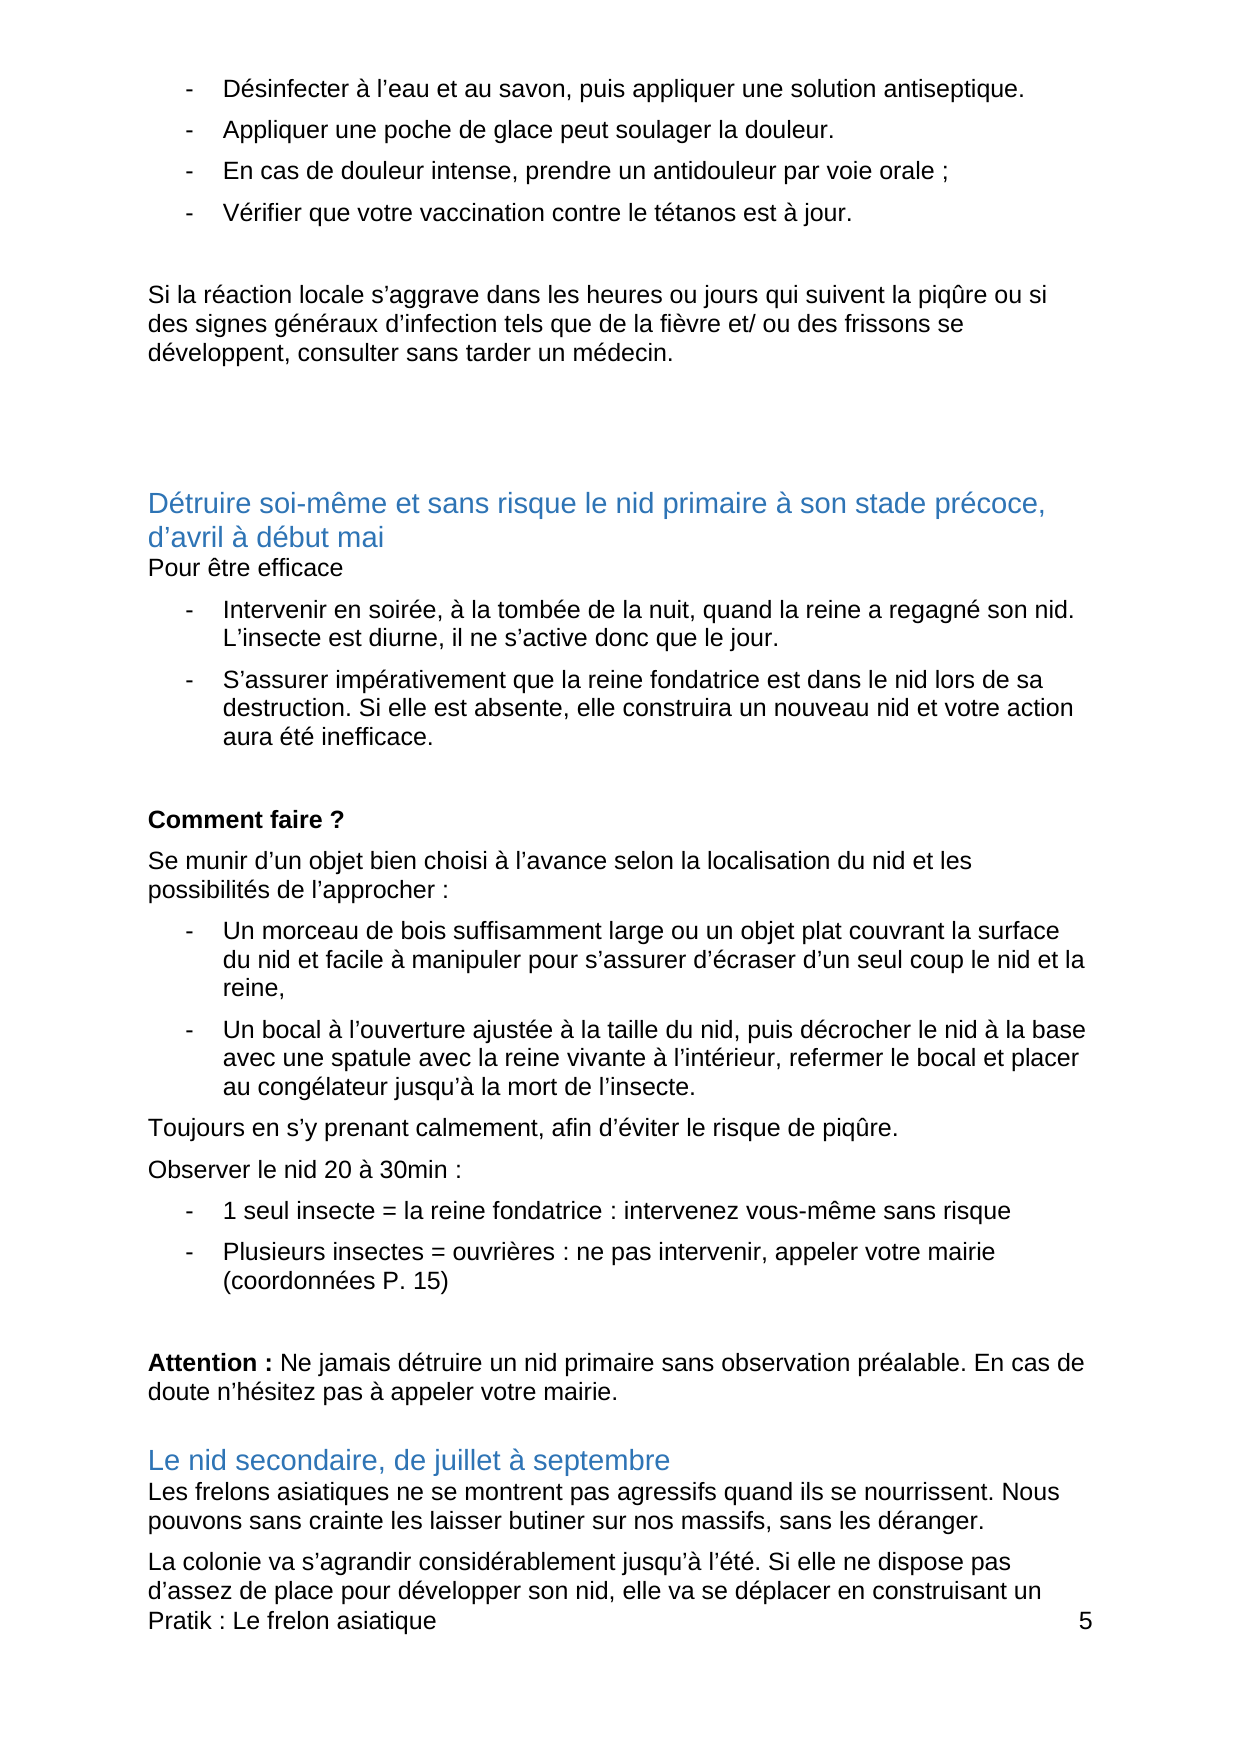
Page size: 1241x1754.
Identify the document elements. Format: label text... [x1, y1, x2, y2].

subtitle Détruire soi-même et sans risque le nid primaire à son stade précoce, d’avril à début mai [148, 486, 1093, 553]
list Un morceau de bois suffisamment large ou un objet plat couvrant la surface du nid et facile à manipuler pour s’assurer d’écraser d’un seul coup le nid et la reine, [185, 916, 1093, 1002]
text Se munir d’un objet bien choisi à l’avance selon la localisation du nid et les possibilités de l’approcher : [148, 846, 1093, 903]
text Observer le nid 20 à 30min : [148, 1154, 1093, 1183]
list En cas de douleur intense, prendre un antidouleur par voie orale ; [185, 156, 1093, 185]
text Comment faire ? [148, 804, 1093, 833]
subtitle Le nid secondaire, de juillet à septembre [148, 1443, 1093, 1477]
text Attention : Ne jamais détruire un nid primaire sans observation préalable. En cas de doute n’hésitez pas à appeler votre mairie. [148, 1348, 1093, 1406]
list Intervenir en soirée, à la tombée de la nuit, quand la reine a regagné son nid. L’insecte est diurne, il ne s’active donc que le jour. [185, 594, 1093, 652]
text Si la réaction locale s’aggrave dans les heures ou jours qui suivent la piqûre ou si des signes généraux d’infection tels que de la fièvre et/ ou des frissons se développent, consulter sans tarder un médecin. [148, 280, 1093, 366]
text La colonie va s’agrandir considérablement jusqu’à l’été. Si elle ne dispose pas d’assez de place pour développer son nid, elle va se déplacer en construisant un [148, 1547, 1093, 1604]
text Toujours en s’y prenant calmement, afin d’éviter le risque de piqûre. [148, 1113, 1093, 1142]
list Désinfecter à l’eau et au savon, puis appliquer une solution antiseptique. [185, 74, 1093, 102]
list S’assurer impérativement que la reine fondatrice est dans le nid lors de sa destruction. Si elle est absente, elle construira un nouveau nid et votre action aura été inefficace. [185, 664, 1093, 751]
list Un bocal à l’ouverture ajustée à la taille du nid, puis décrocher le nid à la base avec une spatule avec la reine vivante à l’intérieur, refermer le bocal et placer au congélateur jusqu’à la mort de l’insecte. [185, 1014, 1093, 1101]
text Les frelons asiatiques ne se montrent pas agressifs quand ils se nourrissent. Nous pouvons sans crainte les laisser butiner sur nos massifs, sans les déranger. [148, 1477, 1093, 1534]
text Pour être efficace [148, 553, 1093, 582]
list Plusieurs insectes = ouvrières : ne pas intervenir, appeler votre mairie (coordonnées P. 15) [185, 1237, 1093, 1294]
list Vérifier que votre vaccination contre le tétanos est à jour. [185, 197, 1093, 226]
list 1 seul insecte = la reine fondatrice : intervenez vous-même sans risque [185, 1196, 1093, 1224]
list Appliquer une poche de glace peut soulager la douleur. [185, 115, 1093, 144]
